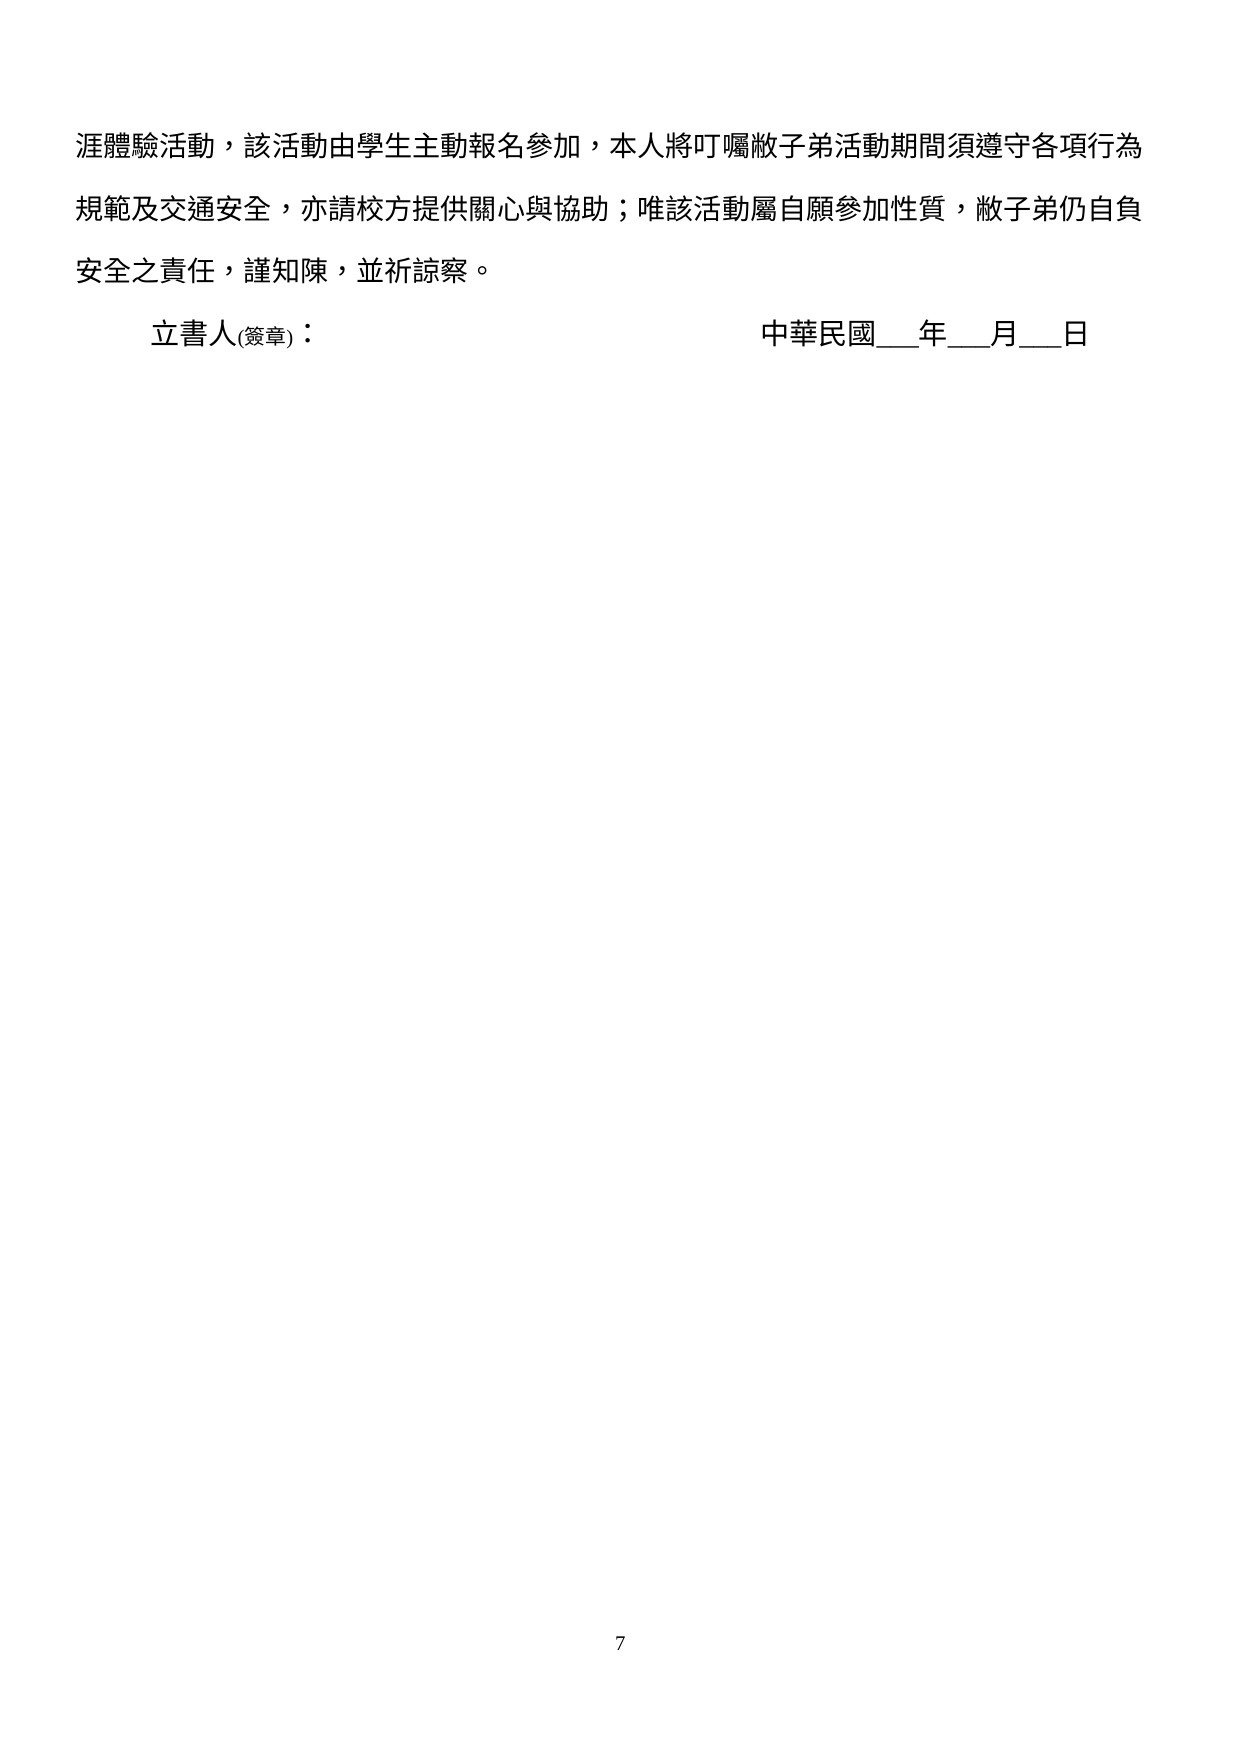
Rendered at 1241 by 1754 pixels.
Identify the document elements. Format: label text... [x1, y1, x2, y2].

text 涯體驗活動，該活動由學生主動報名參加，本人將叮囑敝子弟活動期間須遵守各項行為規範及交通安全，亦請校方提供關心與協助；唯該活動屬自願參加性質，敝子弟仍自負安全之責任，謹知陳，並祈諒察。 [75, 103, 1165, 290]
text 立書人(簽章)： 中華民國___年___月___日 [75, 290, 1165, 353]
